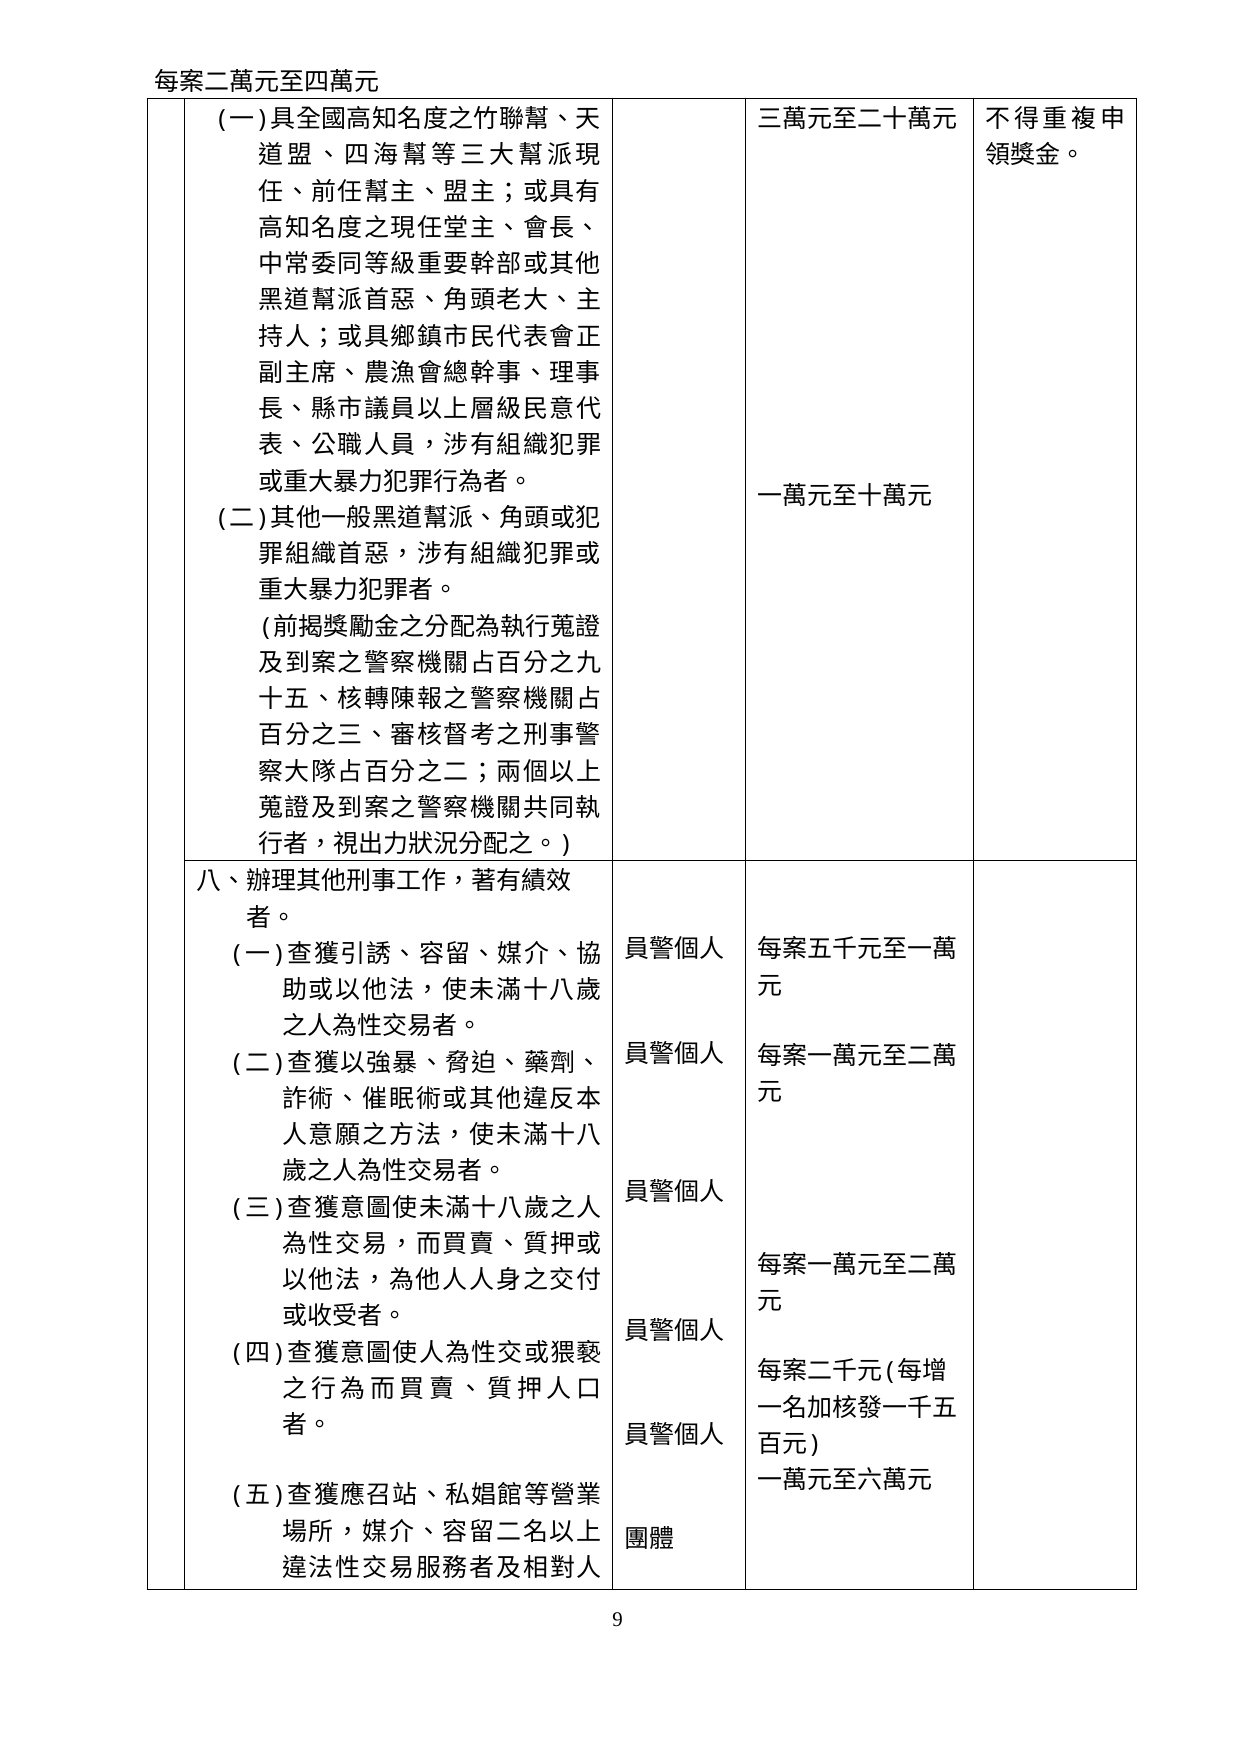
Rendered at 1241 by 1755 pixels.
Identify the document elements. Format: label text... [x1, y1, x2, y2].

table_cell 三萬元至二十萬元 一萬元至十萬元 [746, 99, 973, 860]
table_cell 不得重複申領獎金。 [974, 99, 1136, 860]
table_cell [974, 861, 1136, 1589]
table_cell 刑 事 類 [148, 99, 184, 1589]
table_cell [613, 99, 745, 860]
table_cell (一)具全國高知名度之竹聯幫、天道盟、四海幫等三大幫派現任、前任幫主、盟主；或具有高知名度之現任堂主、會長、中常委同等級重要幹部或其他黑道幫派首惡、角頭老大、主持人；或具鄉鎮市民代表會正副主席、農漁會總幹事、理事長、縣市議員以上層級民意代表、公職人員，涉有組織犯罪或重大暴力犯罪行為者。 (二)其他一般黑道幫派、角頭或犯罪組織首惡，涉有組織犯罪或重大暴力犯罪者。 (前揭獎勵金之分配為執行蒐證及到案之警察機關占百分之九十五、核轉陳報之警察機關占百分之三、審核督考之刑事警察大隊占百分之二；兩個以上蒐證及到案之警察機關共同執行者，視出力狀況分配之。) [185, 99, 612, 860]
table_cell 員警個人 員警個人 員警個人 員警個人 員警個人 團體 [613, 861, 745, 1589]
table_cell 每案五千元至一萬元 每案一萬元至二萬元 每案一萬元至二萬元 每案二千元(每增一名加核發一千五百元) 一萬元至六萬元 一千元至一萬元 [746, 861, 973, 1589]
table_cell 每案五千元至一萬元 每案一萬元至二萬元 每案一萬元至二萬元 每案二千元(每增一名加核發一千五百元) 一萬元至六萬元 一千元至一萬元 [155, 61, 380, 97]
table_cell 八、辦理其他刑事工作，著有績效者。 (一)查獲引誘、容留、媒介、協助或以他法，使未滿十八歲之人為性交易者。 (二)查獲以強暴、脅迫、藥劑、詐術、催眠術或其他違反本人意願之方法，使未滿十八歲之人為性交易者。 (三)查獲意圖使未滿十八歲之人為性交易，而買賣、質押或以他法，為他人人身之交付或收受者。 (四)查獲意圖使人為性交或猥褻之行為而買賣、質押人口者。 (五)查獲應召站、私娼館等營業場所，媒介、容留二名以上違法性交易服務者及相對人 [185, 861, 612, 1589]
